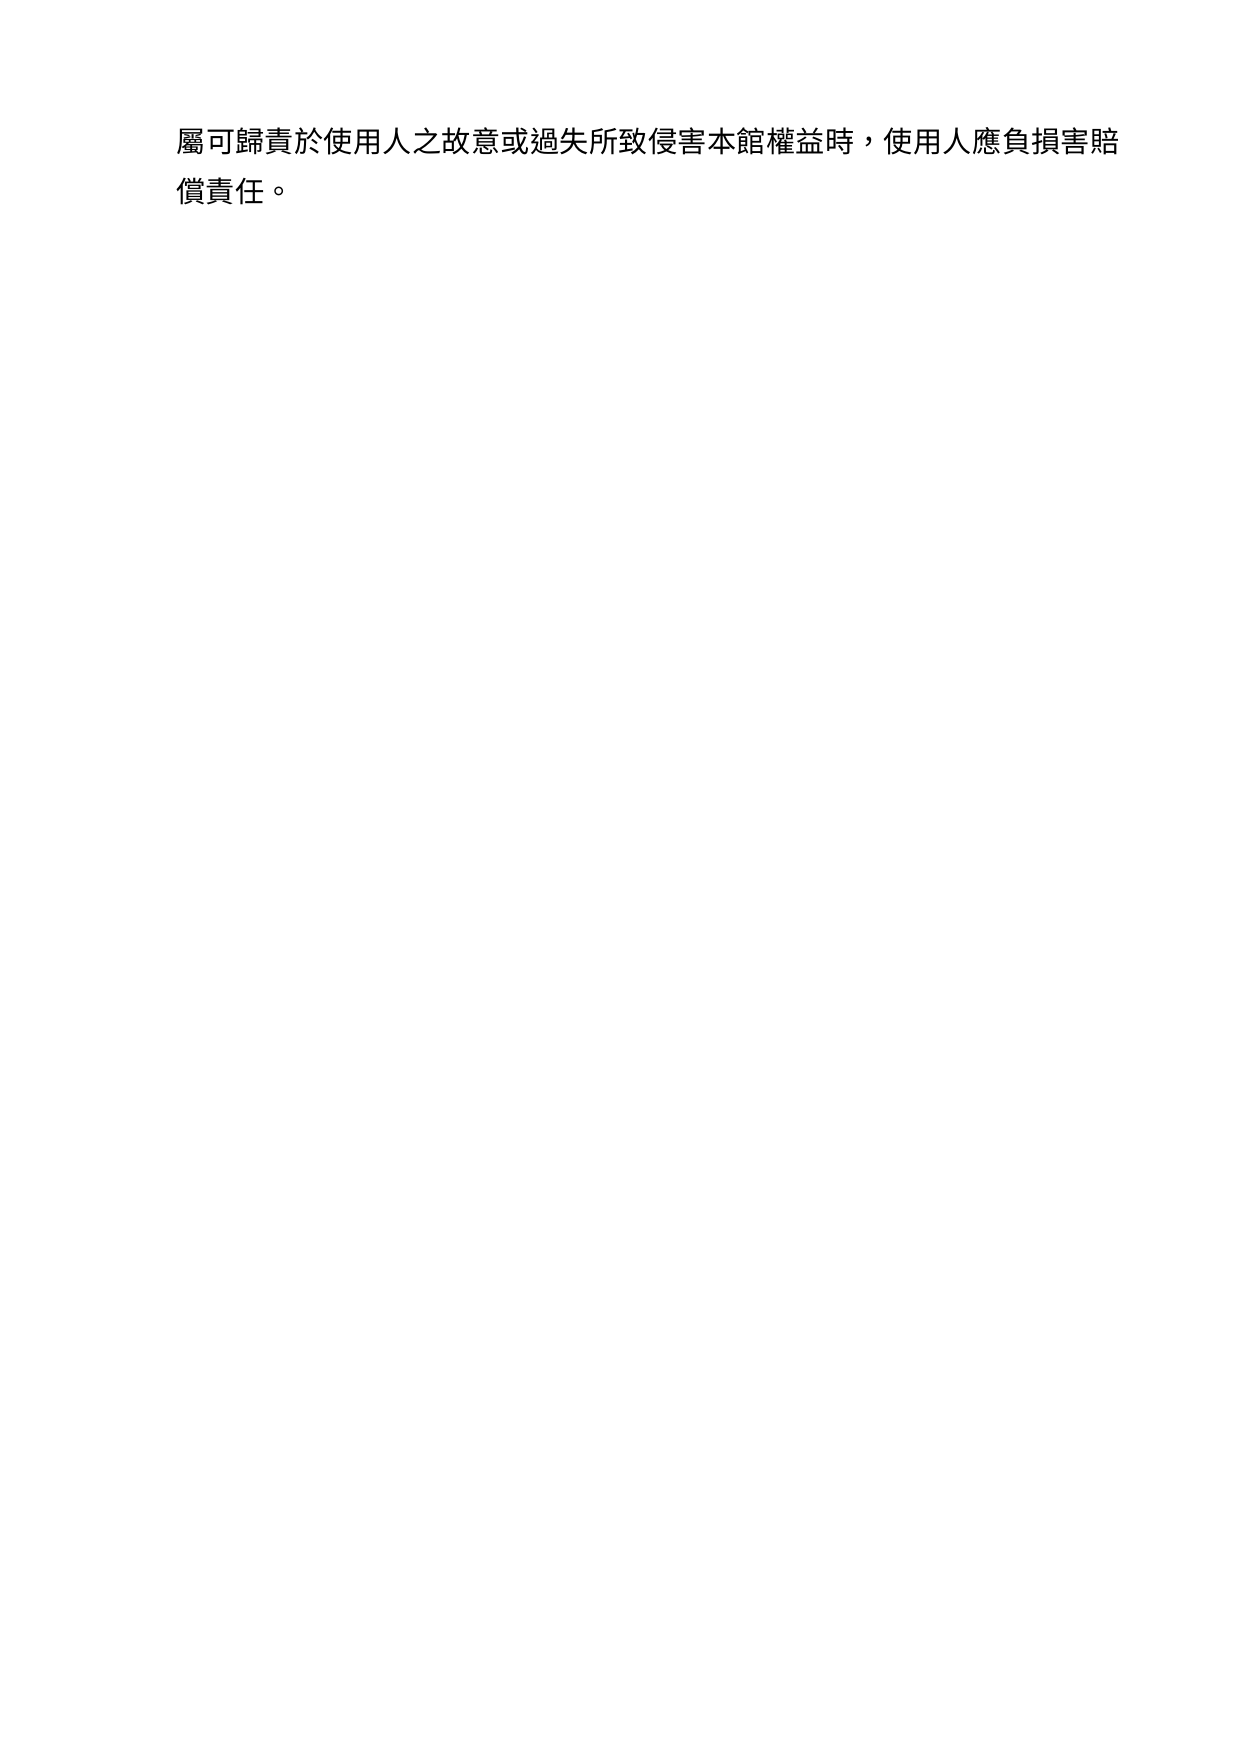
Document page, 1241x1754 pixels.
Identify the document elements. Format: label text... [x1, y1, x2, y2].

text 屬可歸責於使用人之故意或過失所致侵害本館權益時，使用人應負損害賠償責任。 [118, 118, 1122, 211]
